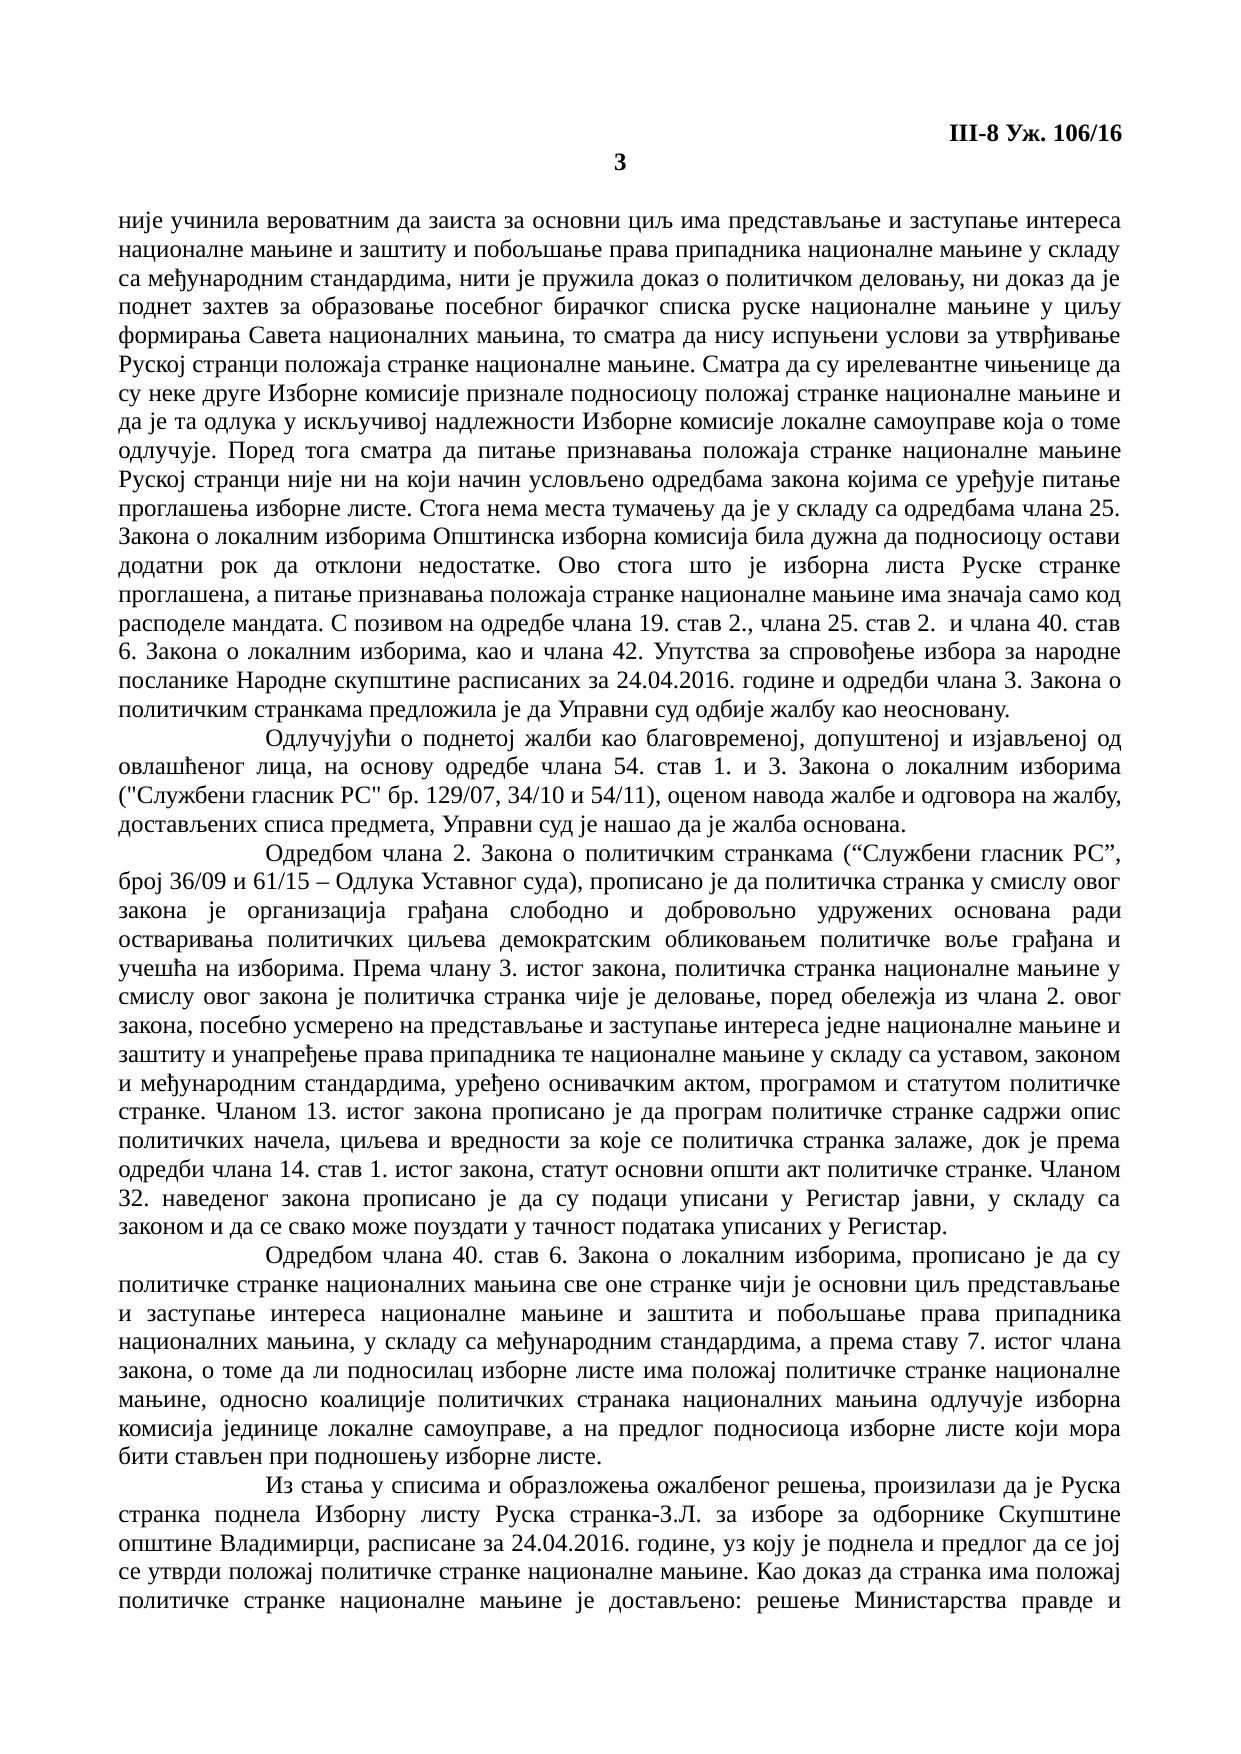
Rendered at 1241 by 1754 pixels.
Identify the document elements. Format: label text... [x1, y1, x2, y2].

text Одредбом члана 2. Закона о политичким странкама (“Службени гласник РС”, број 36/09 и 61/15 – Одлука Уставног суда), прописано је да политичка странка у смислу овог закона је организација грађана слободно и добровољно удружених основана ради остваривања политичких циљева демократским обликовањем политичке воље грађана и учешћа на изборима. Према члану 3. истог закона, политичка странка националне мањине у смислу овог закона је политичка странка чије је деловање, поред обележја из члана 2. овог закона, посебно усмерено на представљање и заступање интереса једне националне мањине и заштиту и унапређење права припадника те националне мањине у складу са уставом, законом и међународним стандардима, уређено оснивачким актом, програмом и статутом политичке странке. Чланом 13. истог закона прописано је да програм политичке странке садржи опис политичких начела, циљева и вредности за које се политичка странка залаже, док је према одредби члана 14. став 1. истог закона, статут основни општи акт политичке странке. Чланом 32. наведеног закона прописано је да су подаци уписани у Регистар јавни, у складу са законом и да се свако може поуздати у тачност података уписаних у Регистар. [118, 838, 1122, 1240]
text није учинила вероватним да заиста за основни циљ има представљање и заступање интереса националне мањине и заштиту и побољшање права припадника националне мањине у складу са међународним стандардима, нити је пружила доказ о политичком деловању, ни доказ да је поднет захтев за образовање посебног бирачког списка руске националне мањине у циљу формирања Савета националних мањина, то сматра да нису испуњени услови за утврђивање Руској странци положаја странке националне мањине. Сматра да су ирелевантне чињенице да су неке друге Изборне комисије признале подносиоцу положај странке националне мањине и да је та одлука у искључивој надлежности Изборне комисије локалне самоуправе која о томе одлучује. Поред тога сматра да питање признавања положаја странке националне мањине Руској странци није ни на који начин условљено одредбама закона којима се уређује питање проглашења изборне листе. Стога нема места тумачењу да је у складу са одредбама члана 25. Закона о локалним изборима Општинска изборна комисија била дужна да подносиоцу остави додатни рок да отклони недостатке. Ово стога што је изборна листа Руске странке проглашена, а питање признавања положаја странке националне мањине има значаја само код расподеле мандата. С позивом на одредбе члана 19. став 2., члана 25. став 2. и члана 40. став 6. Закона о локалним изборима, као и члана 42. Упутства за спровођење избора за народне посланике Народне скупштине расписаних за 24.04.2016. године и одредби члана 3. Закона о политичким странкама предложила је да Управни суд одбије жалбу као неосновану. [118, 205, 1122, 723]
text Из стања у списима и образложења ожалбеног решења, произилази да је Руска странка поднела Изборну листу Руска странка-З.Л. за изборе за одборнике Скупштине општине Владимирци, расписане за 24.04.2016. године, уз коју је поднела и предлог да се јој се утврди положај политичке странке националне мањине. Као доказ да странка има положај политичке странке националне мањине је достављено: решење Министарства правде и [118, 1470, 1122, 1614]
text Одлучујући о поднетој жалби као благовременој, допуштеној и изјављеној од овлашћеног лица, на основу одредбе члана 54. став 1. и 3. Закона о локалним изборима ("Службени гласник РС" бр. 129/07, 34/10 и 54/11), оценом навода жалбе и одговора на жалбу, достављених списа предмета, Управни суд је нашао да је жалба основана. [118, 723, 1122, 838]
text Одредбом члана 40. став 6. Закона о локалним изборима, прописано је да су политичке странке националних мањина све оне странке чији је основни циљ представљање и заступање интереса националне мањине и заштита и побољшање права припадника националних мањина, у складу са међународним стандардима, а према ставу 7. истог члана закона, о томе да ли подносилац изборне листе има положај политичке странке националне мањине, односно коалиције политичких странака националних мањина одлучује изборна комисија јединице локалне самоуправе, а на предлог подносиоца изборне листе који мора бити стављен при подношењу изборне листе. [118, 1240, 1122, 1470]
